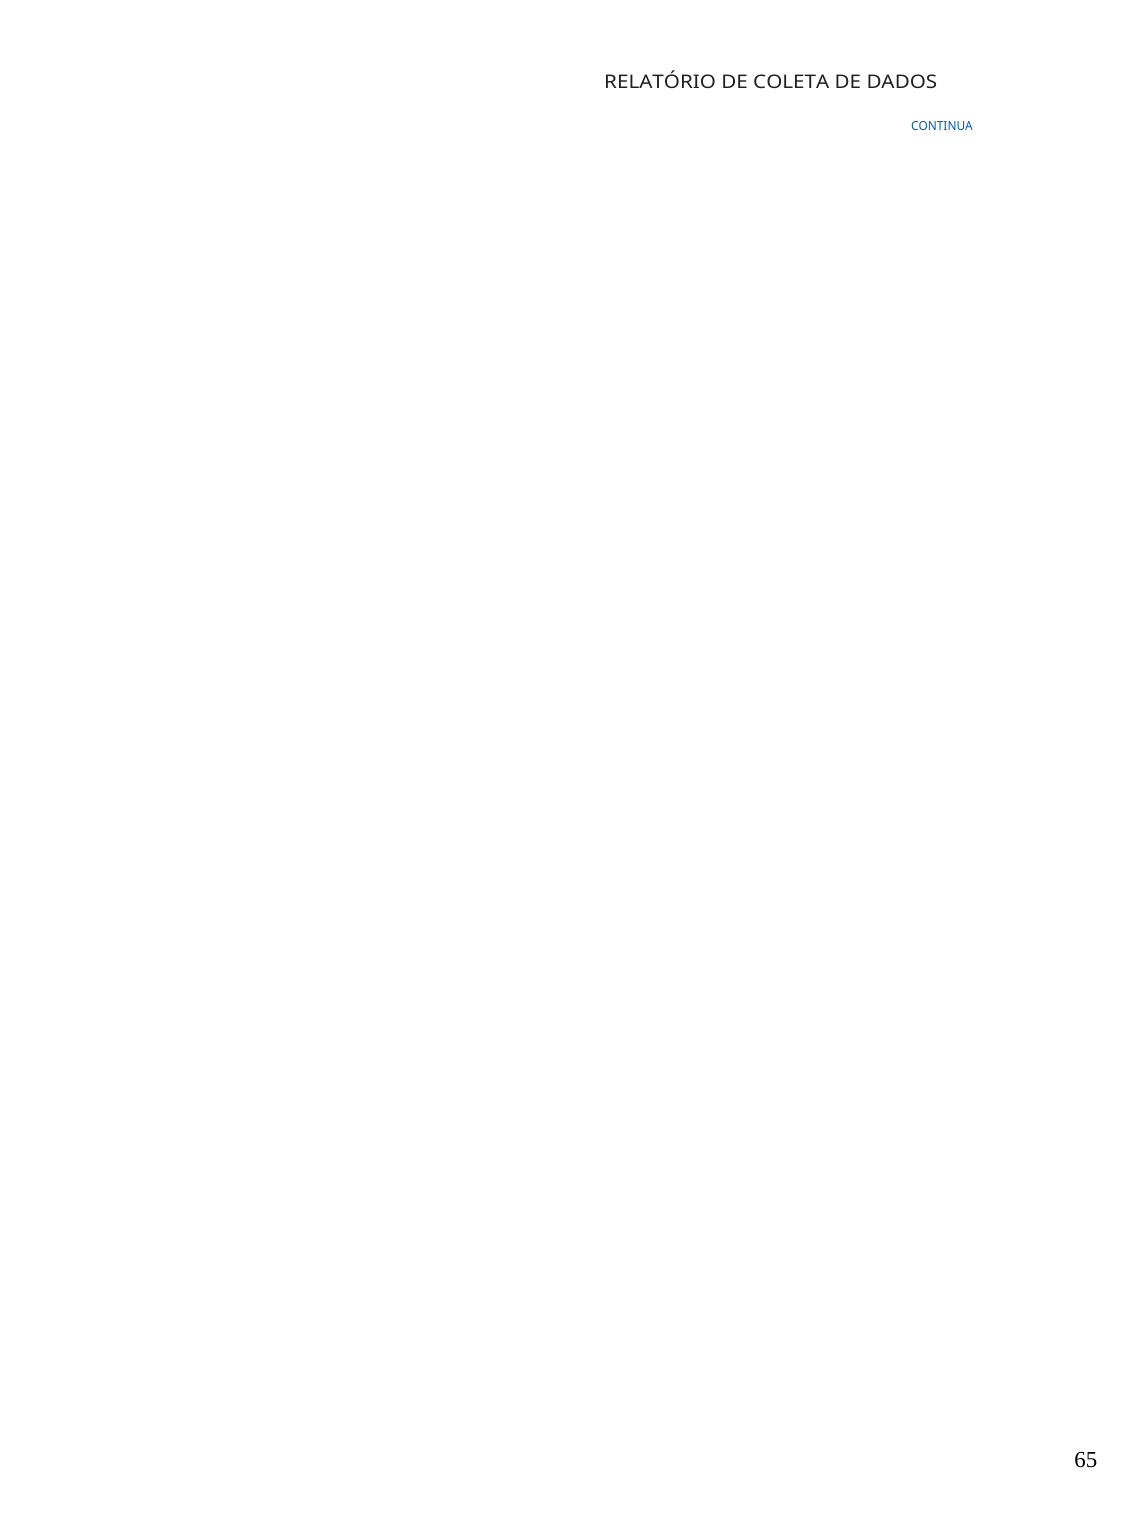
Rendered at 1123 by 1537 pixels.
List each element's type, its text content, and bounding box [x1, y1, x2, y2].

text CONTINUA  [48, 117, 976, 134]
